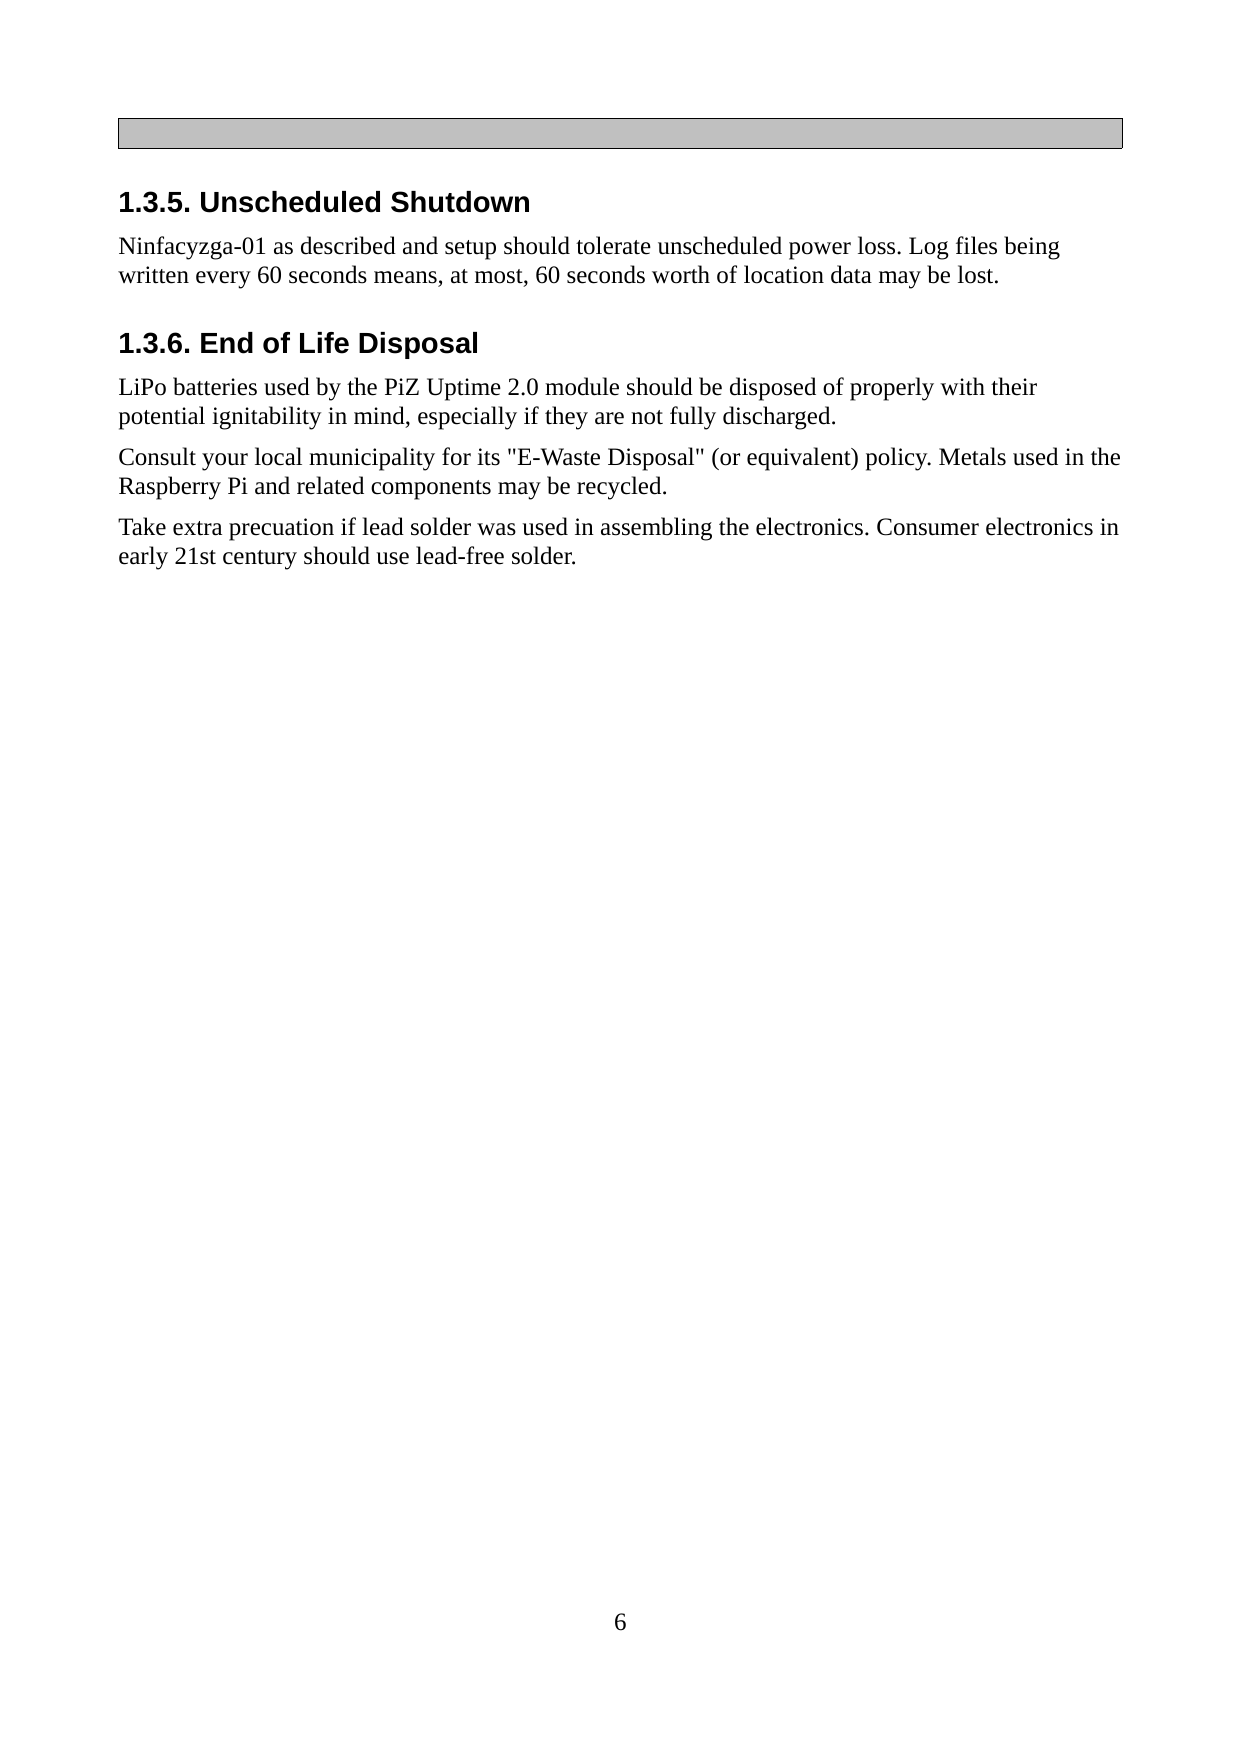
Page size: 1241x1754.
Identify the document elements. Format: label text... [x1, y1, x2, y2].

subtitle End of Life Disposal [118, 326, 1122, 360]
text Consult your local municipality for its "E-Waste Disposal" (or equivalent) policy. Metals used in the Raspberry Pi and related components may be recycled. [118, 442, 1122, 500]
text Take extra precuation if lead solder was used in assembling the electronics. Consumer electronics in early 21st century should use lead-free solder. [118, 512, 1122, 570]
subtitle Unscheduled Shutdown [118, 185, 1122, 219]
text Ninfacyzga-01 as described and setup should tolerate unscheduled power loss. Log files being written every 60 seconds means, at most, 60 seconds worth of location data may be lost. [118, 231, 1122, 289]
text LiPo batteries used by the PiZ Uptime 2.0 module should be disposed of properly with their potential ignitability in mind, especially if they are not fully discharged. [118, 372, 1122, 430]
